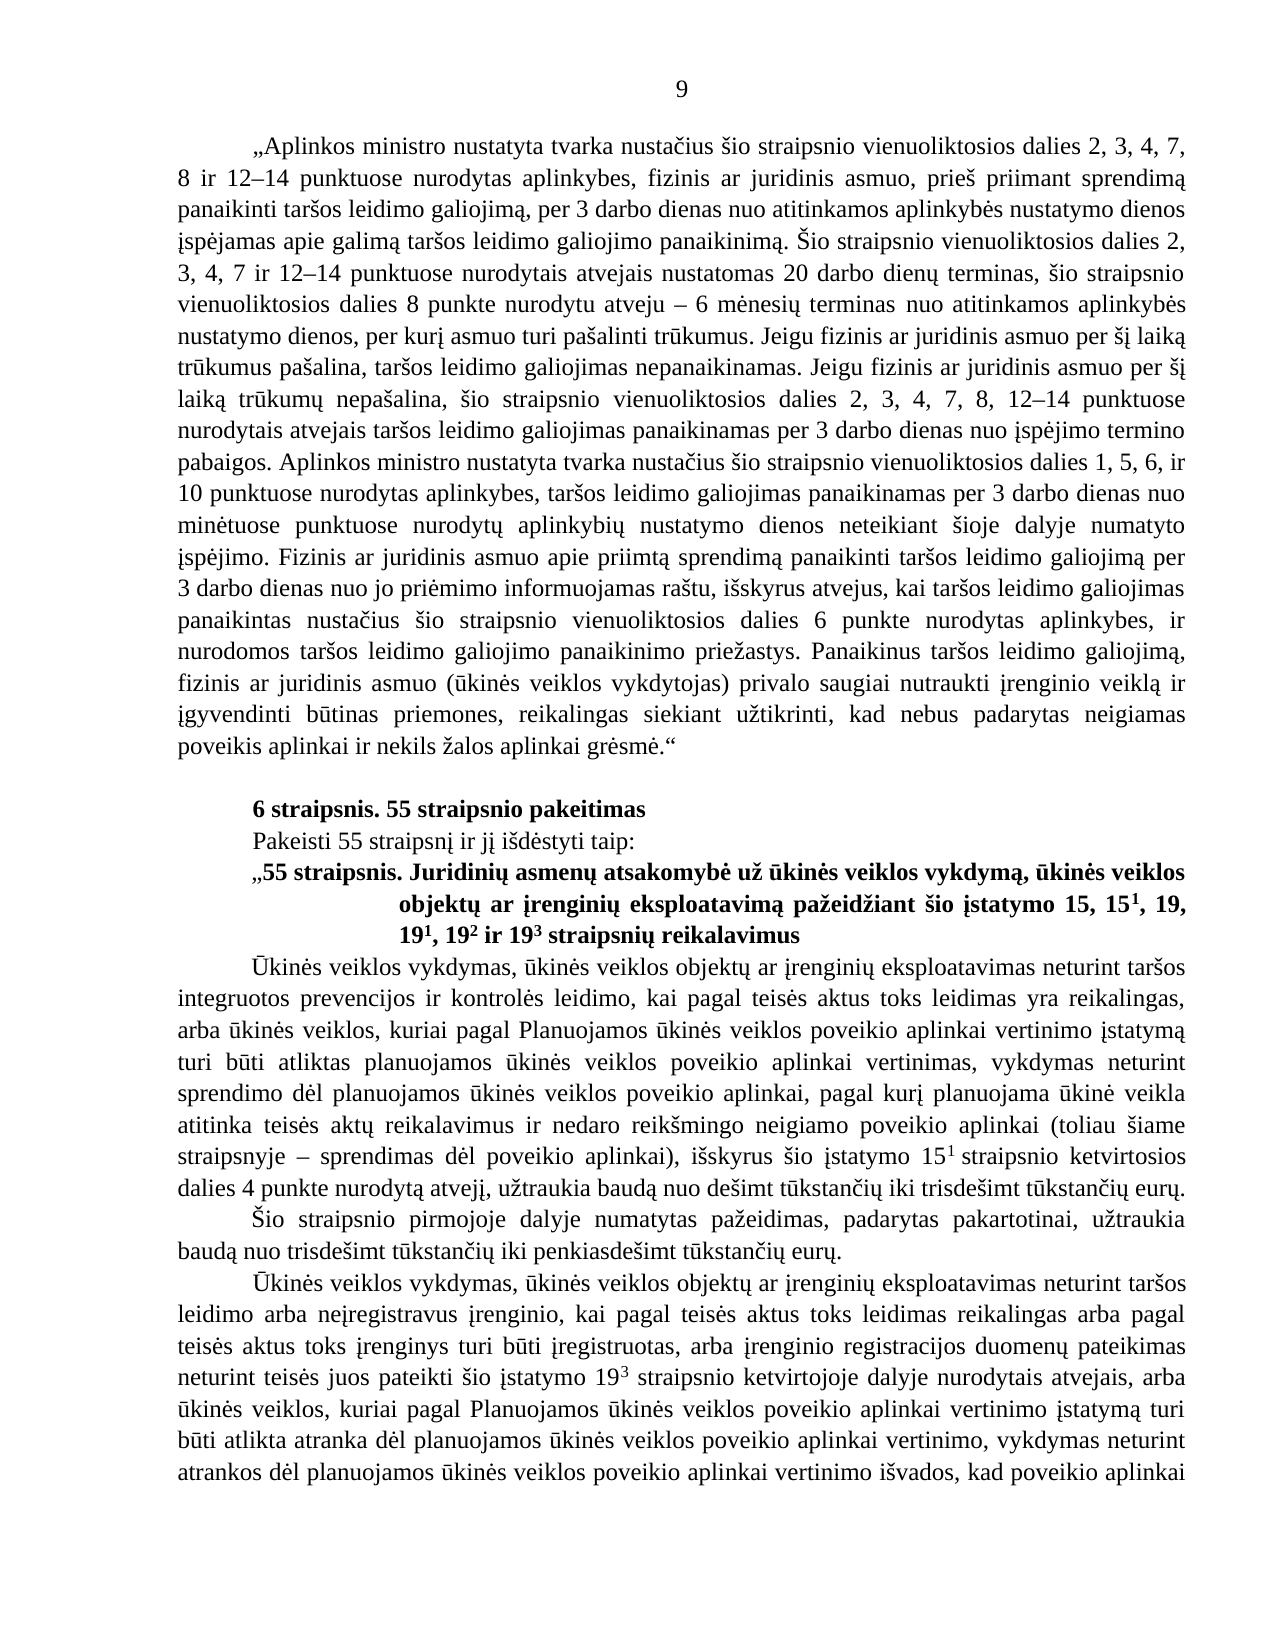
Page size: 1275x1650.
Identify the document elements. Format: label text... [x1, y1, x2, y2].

text Ūkinės veiklos vykdymas, ūkinės veiklos objektų ar įrenginių eksploatavimas neturint taršos leidimo arba neįregistravus įrenginio, kai pagal teisės aktus toks leidimas reikalingas arba pagal teisės aktus toks įrenginys turi būti įregistruotas, arba įrenginio registracijos duomenų pateikimas neturint teisės juos pateikti šio įstatymo 193 straipsnio ketvirtojoje dalyje nurodytais atvejais, arba ūkinės veiklos, kuriai pagal Planuojamos ūkinės veiklos poveikio aplinkai vertinimo įstatymą turi būti atlikta atranka dėl planuojamos ūkinės veiklos poveikio aplinkai vertinimo, vykdymas neturint atrankos dėl planuojamos ūkinės veiklos poveikio aplinkai vertinimo išvados, kad poveikio aplinkai [177, 1268, 1186, 1486]
text Ūkinės veiklos vykdymas, ūkinės veiklos objektų ar įrenginių eksploatavimas neturint taršos integruotos prevencijos ir kontrolės leidimo, kai pagal teisės aktus toks leidimas yra reikalingas, arba ūkinės veiklos, kuriai pagal Planuojamos ūkinės veiklos poveikio aplinkai vertinimo įstatymą turi būti atliktas planuojamos ūkinės veiklos poveikio aplinkai vertinimas, vykdymas neturint sprendimo dėl planuojamos ūkinės veiklos poveikio aplinkai, pagal kurį planuojama ūkinė veikla atitinka teisės aktų reikalavimus ir nedaro reikšmingo neigiamo poveikio aplinkai (toliau šiame straipsnyje – sprendimas dėl poveikio aplinkai), išskyrus šio įstatymo 151 straipsnio ketvirtosios dalies 4 punkte nurodytą atvejį, užtraukia baudą nuo dešimt tūkstančių iki trisdešimt tūkstančių eurų. [177, 952, 1186, 1202]
text „Aplinkos ministro nustatyta tvarka nustačius šio straipsnio vienuoliktosios dalies 2, 3, 4, 7, 8 ir 12–14 punktuose nurodytas aplinkybes, fizinis ar juridinis asmuo, prieš priimant sprendimą panaikinti taršos leidimo galiojimą, per 3 darbo dienas nuo atitinkamos aplinkybės nustatymo dienos įspėjamas apie galimą taršos leidimo galiojimo panaikinimą. Šio straipsnio vienuoliktosios dalies 2, 3, 4, 7 ir 12–14 punktuose nurodytais atvejais nustatomas 20 darbo dienų terminas, šio straipsnio vienuoliktosios dalies 8 punkte nurodytu atveju – 6 mėnesių terminas nuo atitinkamos aplinkybės nustatymo dienos, per kurį asmuo turi pašalinti trūkumus. Jeigu fizinis ar juridinis asmuo per šį laiką trūkumus pašalina, taršos leidimo galiojimas nepanaikinamas. Jeigu fizinis ar juridinis asmuo per šį laiką trūkumų nepašalina, šio straipsnio vienuoliktosios dalies 2, 3, 4, 7, 8, 12–14 punktuose nurodytais atvejais taršos leidimo galiojimas panaikinamas per 3 darbo dienas nuo įspėjimo termino pabaigos. Aplinkos ministro nustatyta tvarka nustačius šio straipsnio vienuoliktosios dalies 1, 5, 6, ir 10 punktuose nurodytas aplinkybes, taršos leidimo galiojimas panaikinamas per 3 darbo dienas nuo minėtuose punktuose nurodytų aplinkybių nustatymo dienos neteikiant šioje dalyje numatyto įspėjimo. Fizinis ar juridinis asmuo apie priimtą sprendimą panaikinti taršos leidimo galiojimą per 3 darbo dienas nuo jo priėmimo informuojamas raštu, išskyrus atvejus, kai taršos leidimo galiojimas panaikintas nustačius šio straipsnio vienuoliktosios dalies 6 punkte nurodytas aplinkybes, ir nurodomos taršos leidimo galiojimo panaikinimo priežastys. Panaikinus taršos leidimo galiojimą, fizinis ar juridinis asmuo (ūkinės veiklos vykdytojas) privalo saugiai nutraukti įrenginio veiklą ir įgyvendinti būtinas priemones, reikalingas siekiant užtikrinti, kad nebus padarytas neigiamas poveikis aplinkai ir nekils žalos aplinkai grėsmė.“ [177, 131, 1186, 760]
text „55 straipsnis. Juridinių asmenų atsakomybė už ūkinės veiklos vykdymą, ūkinės veiklos objektų ar įrenginių eksploatavimą pažeidžiant šio įstatymo 15, 151, 19, 191, 192 ir 193 straipsnių reikalavimus [251, 857, 1186, 949]
text Pakeisti 55 straipsnį ir jį išdėstyti taip: [252, 826, 1186, 854]
text Šio straipsnio pirmojoje dalyje numatytas pažeidimas, padarytas pakartotinai, užtraukia baudą nuo trisdešimt tūkstančių iki penkiasdešimt tūkstančių eurų. [177, 1204, 1186, 1265]
text 6 straipsnis. 55 straipsnio pakeitimas [252, 794, 1186, 823]
